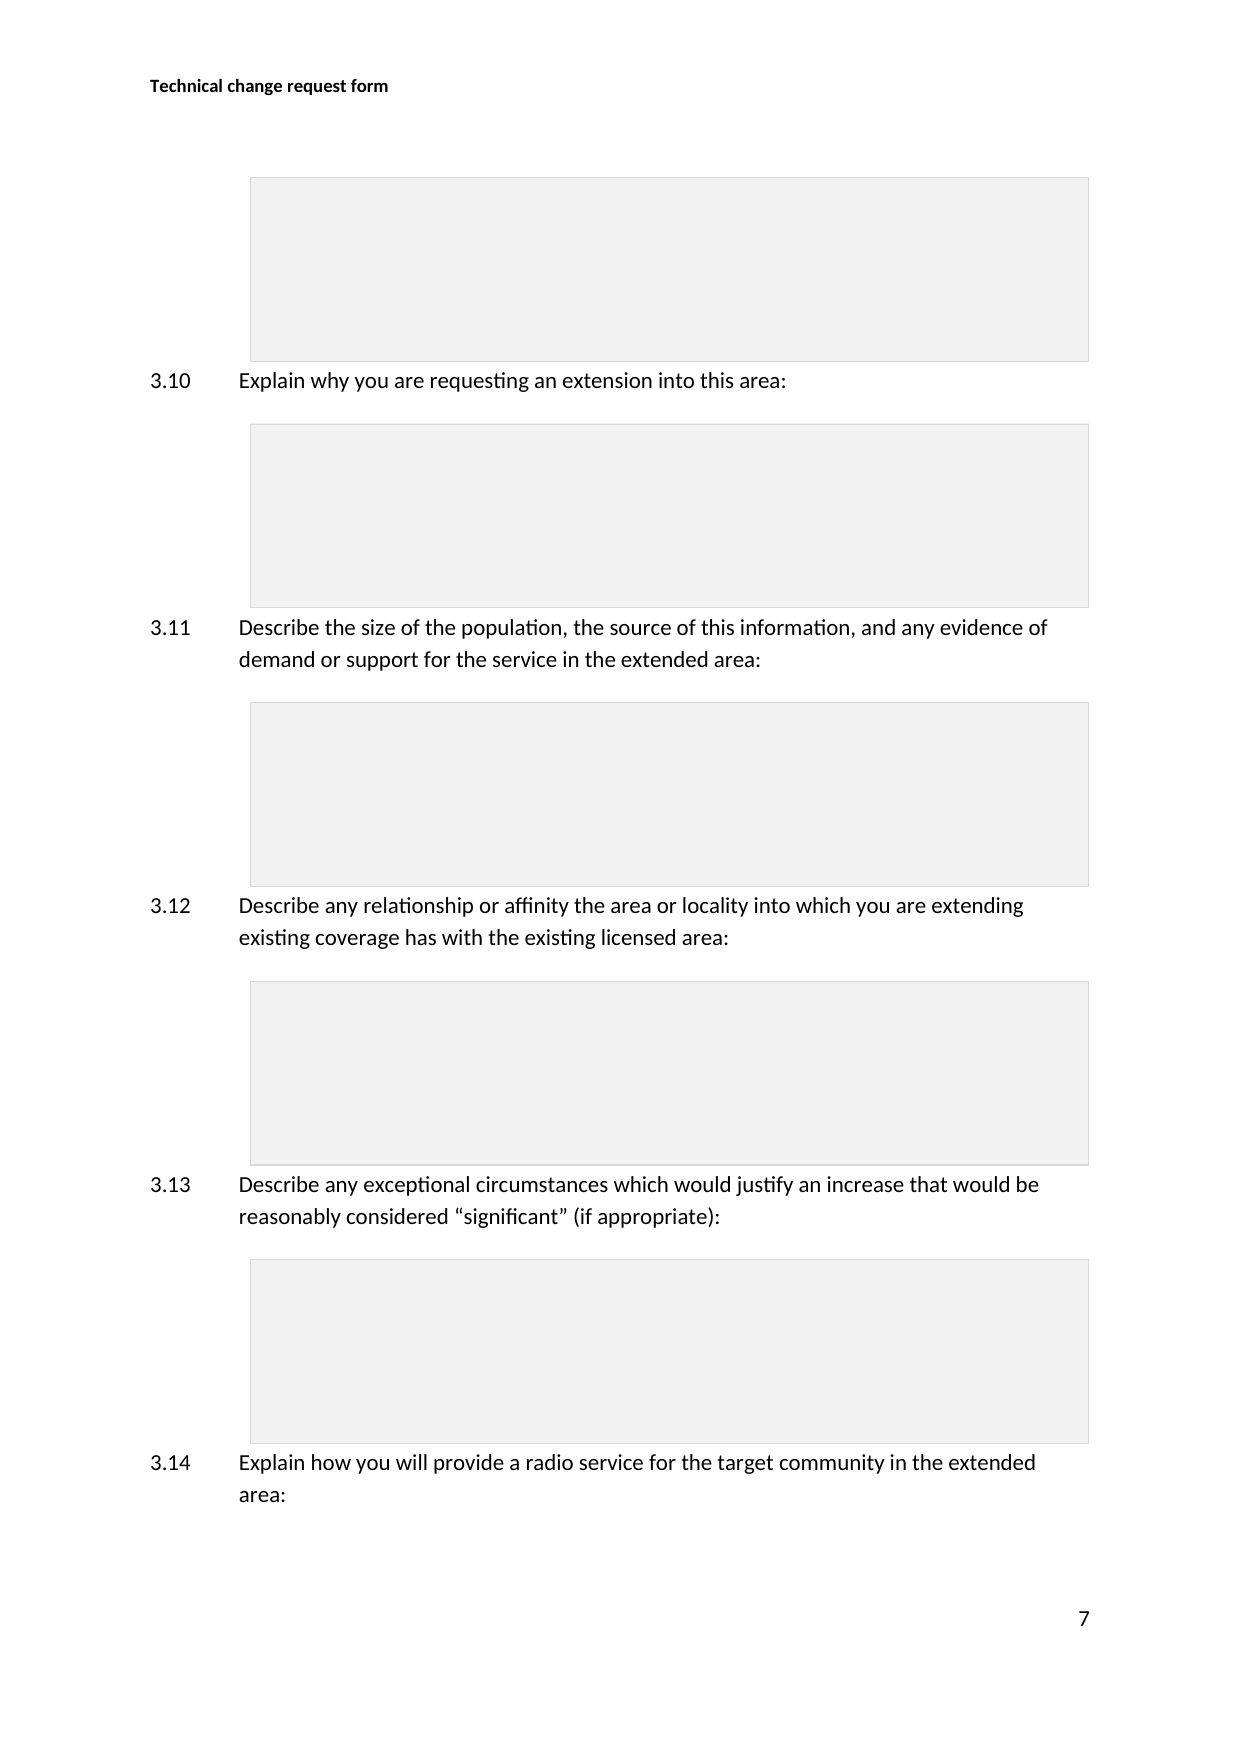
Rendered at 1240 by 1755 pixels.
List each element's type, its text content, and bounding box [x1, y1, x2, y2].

list Describe any relationship or affinity the area or locality into which you are extending existing coverage has with the existing licensed area: [150, 891, 1089, 951]
list Explain how you will provide a radio service for the target community in the extended area: [150, 1448, 1089, 1508]
list Describe the size of the population, the source of this information, and any evidence of demand or support for the service in the extended area: [150, 613, 1089, 673]
list Describe any exceptional circumstances which would justify an increase that would be reasonably considered “significant” (if appropriate): [150, 1170, 1089, 1230]
list Explain why you are requesting an extension into this area: [150, 366, 1089, 394]
